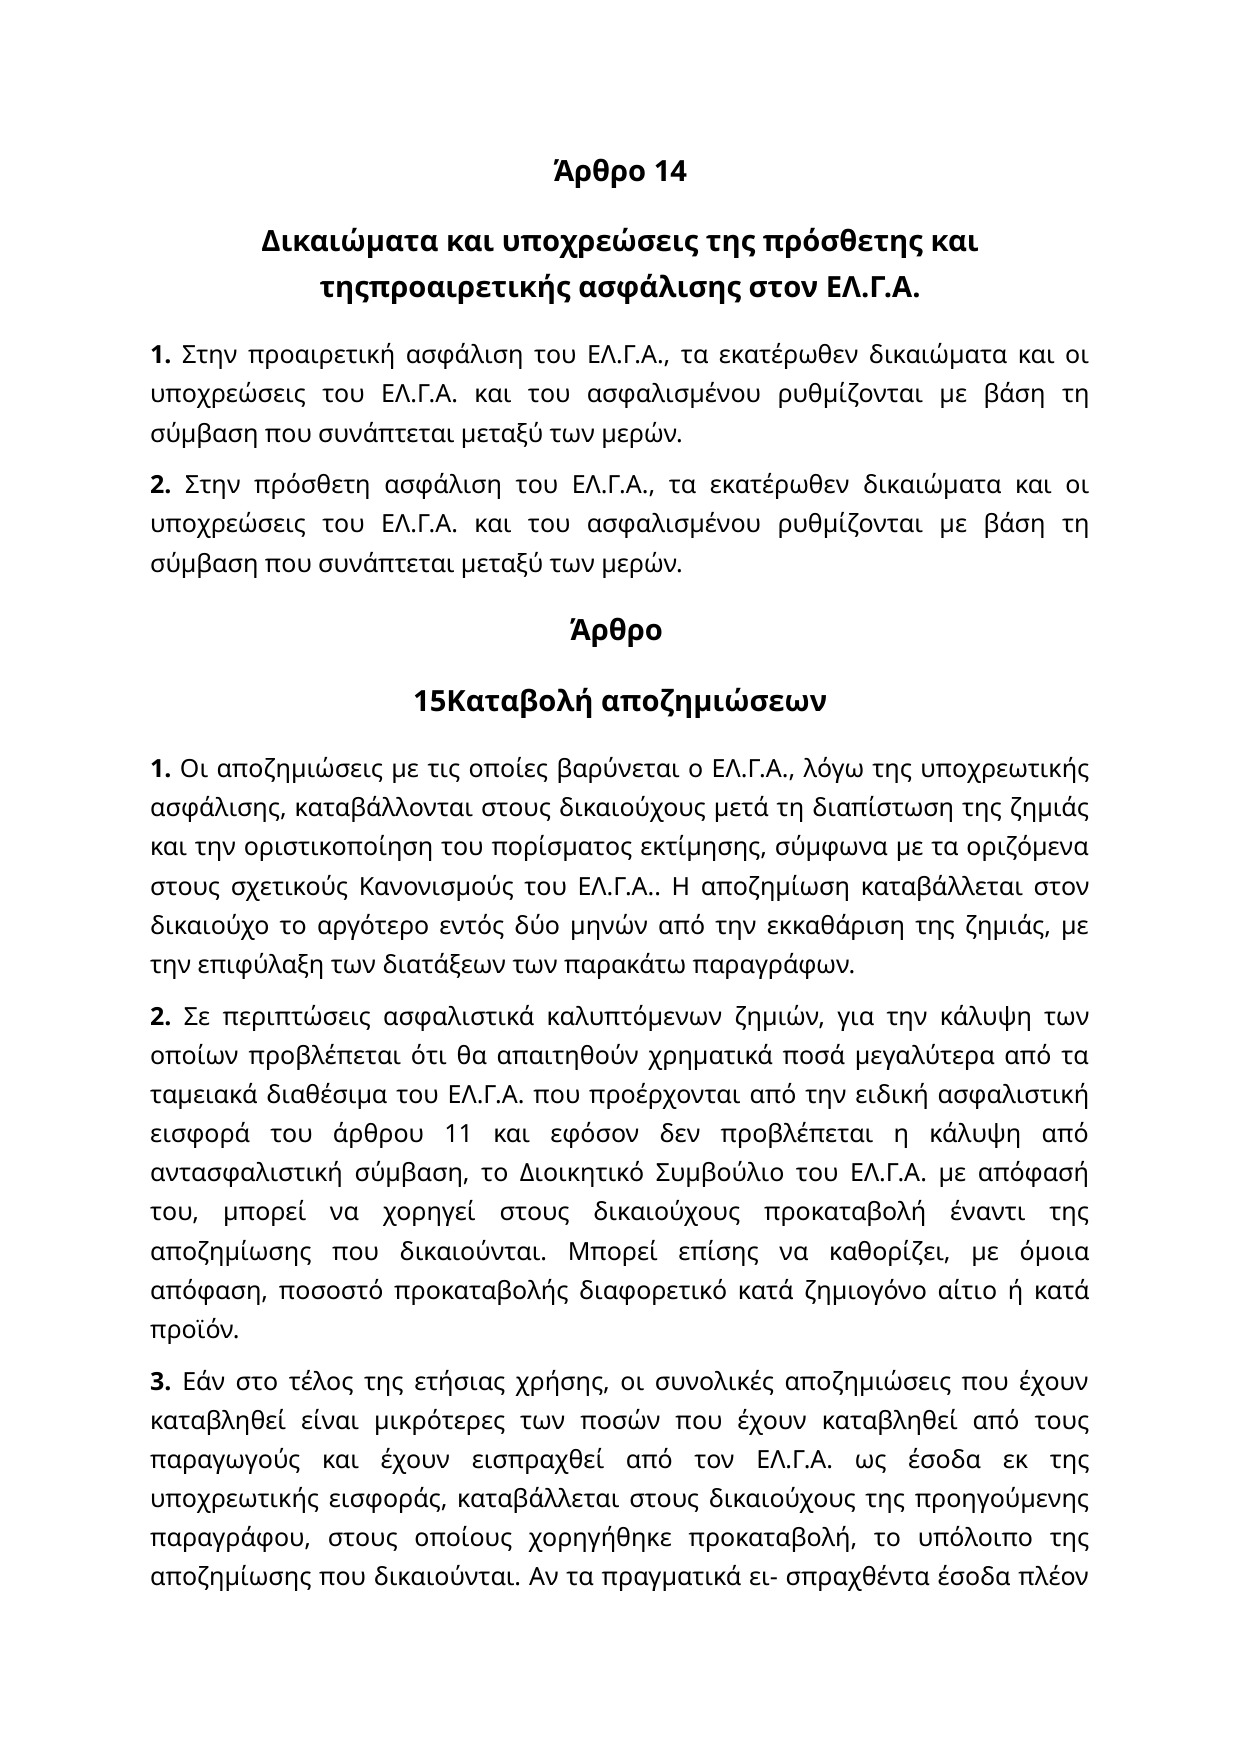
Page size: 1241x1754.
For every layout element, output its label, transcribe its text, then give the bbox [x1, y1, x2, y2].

text 1. Στην προαιρετική ασφάλιση του ΕΛ.Γ.Α., τα εκατέρωθεν δικαιώματα και οι υποχρεώσεις του ΕΛ.Γ.Α. και του ασφαλισμένου ρυθμίζονται με βάση τη σύμβαση που συνάπτεται μεταξύ των μερών. [150, 337, 1090, 449]
subtitle 15Καταβολή αποζημιώσεων [150, 680, 1090, 720]
text 2. Στην πρόσθετη ασφάλιση του ΕΛ.Γ.Α., τα εκατέρωθεν δικαιώματα και οι υποχρεώσεις του ΕΛ.Γ.Α. και του ασφαλισμένου ρυθμίζονται με βάση τη σύμβαση που συνάπτεται μεταξύ των μερών. [150, 467, 1090, 579]
subtitle Άρθρο [150, 609, 1090, 649]
text 1. Οι αποζημιώσεις με τις οποίες βαρύνεται ο ΕΛ.Γ.Α., λόγω της υποχρεωτικής ασφάλισης, καταβάλλονται στους δικαιούχους μετά τη διαπίστωση της ζημιάς και την οριστικοποίηση του πορίσματος εκτίμησης, σύμφωνα με τα οριζόμενα στους σχετικούς Κανονισμούς του ΕΛ.Γ.Α.. Η αποζημίωση καταβάλλεται στον δικαιούχο το αργότερο εντός δύο μηνών από την εκκαθάριση της ζημιάς, με την επιφύλαξη των διατάξεων των παρακάτω παραγράφων. [150, 751, 1090, 981]
subtitle Άρθρο 14 [150, 150, 1090, 190]
subtitle Δικαιώματα και υποχρεώσεις της πρόσθετης και τηςπροαιρετικής ασφάλισης στον ΕΛ.Γ.Α. [150, 221, 1090, 306]
text 2. Σε περιπτώσεις ασφαλιστικά καλυπτόμενων ζημιών, για την κάλυψη των οποίων προβλέπεται ότι θα απαιτηθούν χρηματικά ποσά μεγαλύτερα από τα ταμειακά διαθέσιμα του ΕΛ.Γ.Α. που προέρχονται από την ειδική ασφαλιστική εισφορά του άρθρου 11 και εφόσον δεν προβλέπεται η κάλυψη από αντασφαλιστική σύμβαση, το Διοικητικό Συμβούλιο του ΕΛ.Γ.Α. με απόφασή του, μπορεί να χορηγεί στους δικαιούχους προκαταβολή έναντι της αποζημίωσης που δικαιούνται. Μπορεί επίσης να καθορίζει, με όμοια απόφαση, ποσοστό προκαταβολής διαφορετικό κατά ζημιογόνο αίτιο ή κατά προϊόν. [150, 998, 1090, 1346]
text 3. Εάν στο τέλος της ετήσιας χρήσης, οι συνολικές αποζημιώσεις που έχουν καταβληθεί είναι μικρότερες των ποσών που έχουν καταβληθεί από τους παραγωγούς και έχουν εισπραχθεί από τον ΕΛ.Γ.Α. ως έσοδα εκ της υποχρεωτικής εισφοράς, καταβάλλεται στους δικαιούχους της προηγούμενης παραγράφου, στους οποίους χορηγήθηκε προκαταβολή, το υπόλοιπο της αποζημίωσης που δικαιούνται. Αν τα πραγματικά ει- σπραχθέντα έσοδα πλέον [150, 1363, 1090, 1593]
